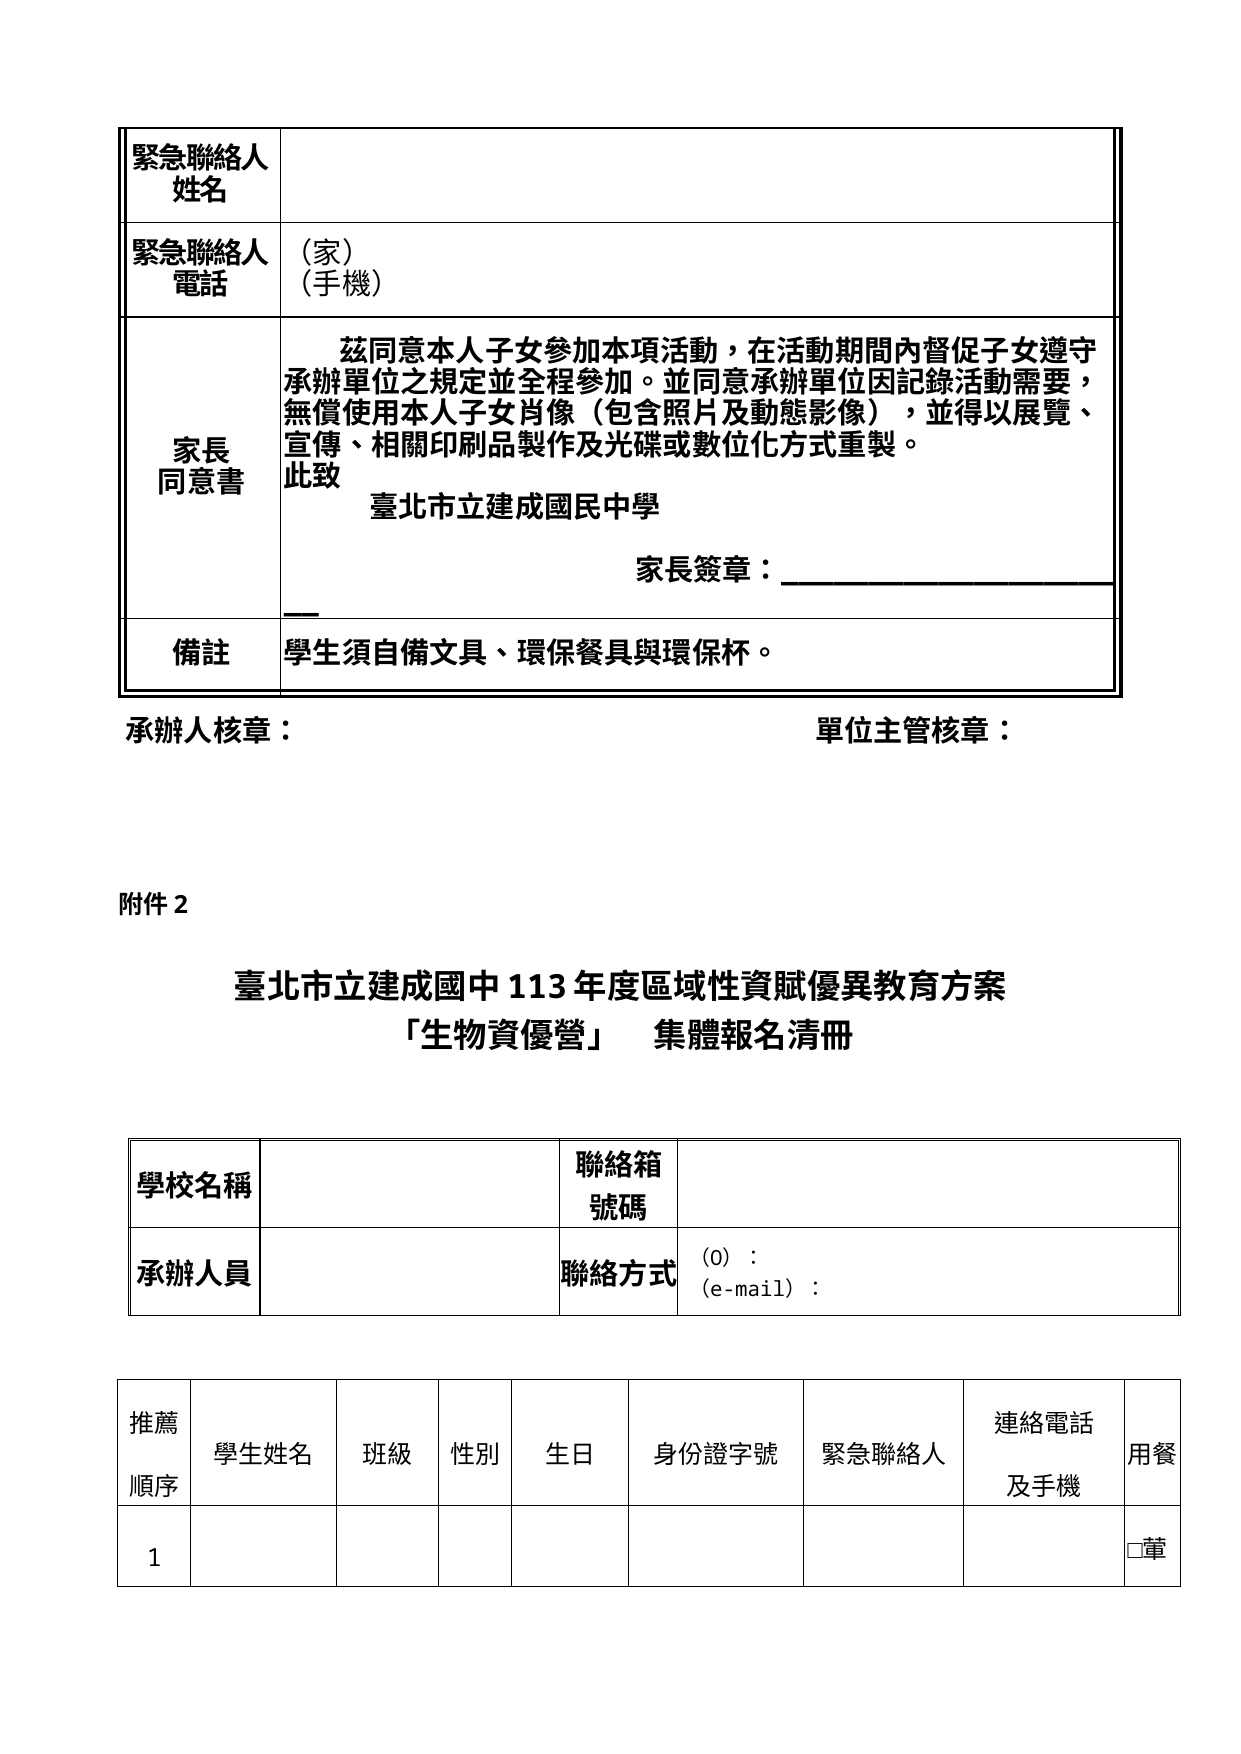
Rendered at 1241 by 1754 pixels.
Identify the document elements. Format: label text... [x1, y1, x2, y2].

table_cell [812, 689, 1118, 695]
table_cell 緊急聯絡人 電話 [127, 223, 280, 316]
table_cell 聯絡方式 [560, 1228, 677, 1315]
table_cell 緊急聯絡人 姓名 [127, 129, 280, 221]
table_cell [123, 689, 280, 695]
text 附件2 [118, 884, 1122, 921]
table_cell [439, 1506, 511, 1586]
table_cell 備註 [127, 619, 280, 689]
table_cell 單位主管核章： [812, 698, 1118, 748]
table_cell [512, 1506, 628, 1586]
table_header 聯絡箱 號碼 [560, 1141, 677, 1227]
text 「生物資優營」 集體報名清冊 [118, 1009, 1122, 1057]
table_cell [281, 129, 1113, 221]
table_header 身份證字號 [629, 1380, 803, 1505]
table_cell [261, 1228, 559, 1315]
table_cell 承辦人核章： [123, 698, 812, 748]
table_cell 家長 同意書 [127, 318, 280, 617]
table_cell [191, 1506, 336, 1586]
table_header 緊急聯絡人 [804, 1380, 963, 1505]
table_cell [804, 1506, 963, 1586]
table_cell [964, 1506, 1124, 1586]
table_header 班級 [337, 1380, 438, 1505]
table_header 性別 [439, 1380, 511, 1505]
table_header 連絡電話 及手機 [964, 1380, 1124, 1505]
table_header 學校名稱 [131, 1141, 259, 1227]
table_cell （O）： （e-mail）： [678, 1228, 1178, 1315]
table_cell 承辦人員 [131, 1228, 259, 1315]
table_header [678, 1141, 1178, 1227]
table_header 生日 [512, 1380, 628, 1505]
table_cell 1 [118, 1506, 190, 1586]
table_cell □葷 [1125, 1506, 1180, 1586]
table_header 學生姓名 [191, 1380, 336, 1505]
table_cell [337, 1506, 438, 1586]
table_header [261, 1141, 559, 1227]
table_header 用餐 [1125, 1380, 1180, 1505]
table_cell [629, 1506, 803, 1586]
table_cell （家） （手機） [281, 223, 1113, 316]
table_header 推薦 順序 [118, 1380, 190, 1505]
text 臺北市立建成國中113年度區域性資賦優異教育方案 [118, 955, 1122, 1009]
table_cell 學生須自備文具、環保餐具與環保杯。 [281, 619, 1113, 689]
table_cell 茲同意本人子女參加本項活動，在活動期間內督促子女遵守承辦單位之規定並全程參加。並同意承辦單位因記錄活動需要，無償使用本人子女肖像（包含照片及動態影像），並得以展覽、宣傳、相關印刷品製作及光碟或數位化方式重製。 此致 臺北市立建成國民中學 家長簽章：_____________________ [281, 318, 1113, 617]
